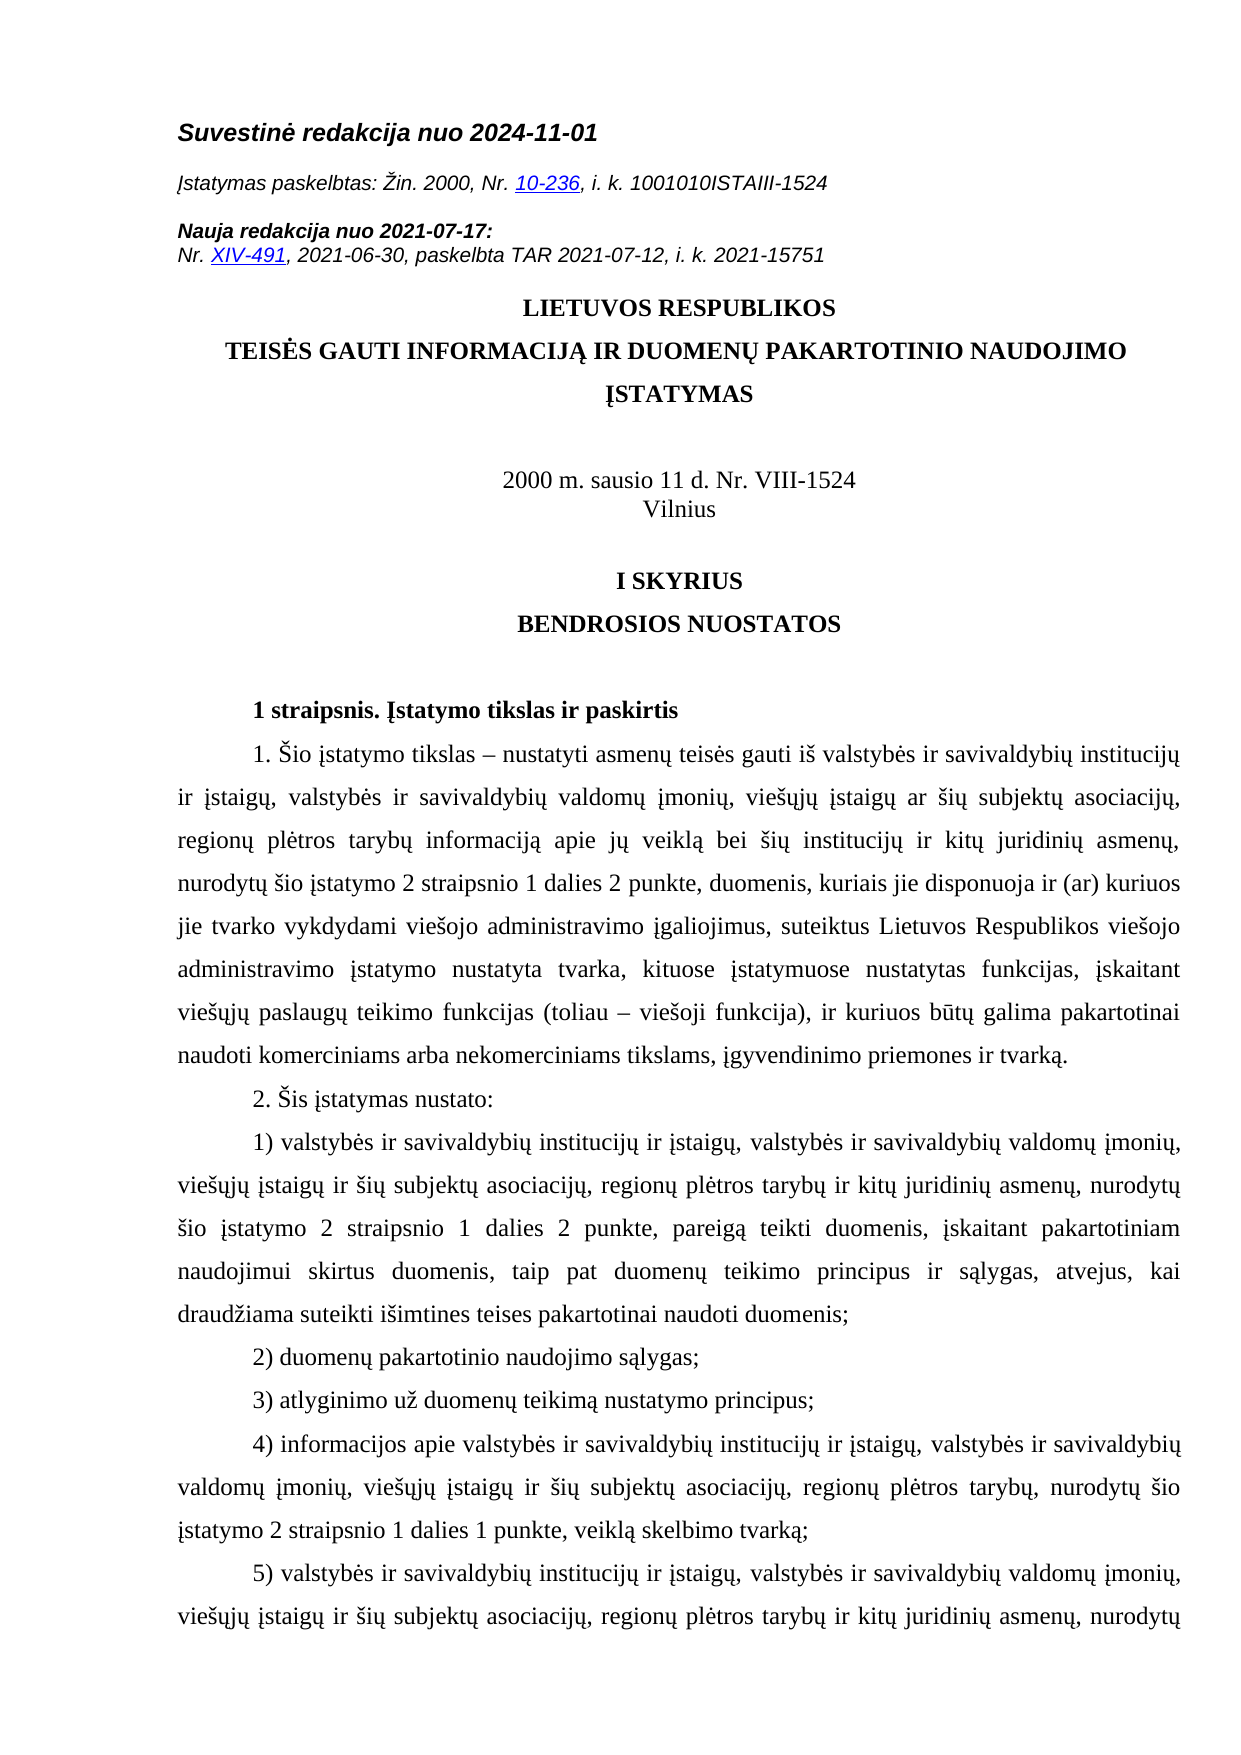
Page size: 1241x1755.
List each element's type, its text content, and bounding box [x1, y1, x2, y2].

text BENDROSIOS NUOSTATOS [177, 609, 1181, 638]
text Vilnius [177, 494, 1181, 523]
text LIETUVOS RESPUBLIKOS [177, 293, 1181, 322]
text 2000 m. sausio 11 d. Nr. VIII-1524 [177, 466, 1181, 494]
text 1. Šio įstatymo tikslas – nustatyti asmenų teisės gauti iš valstybės ir savivaldybių institucijų ir įstaigų, valstybės ir savivaldybių valdomų įmonių, viešųjų įstaigų ar šių subjektų asociacijų, regionų plėtros tarybų informaciją apie jų veiklą bei šių institucijų ir kitų juridinių asmenų, nurodytų šio įstatymo 2 straipsnio 1 dalies 2 punkte, duomenis, kuriais jie disponuoja ir (ar) kuriuos jie tvarko vykdydami viešojo administravimo įgaliojimus, suteiktus Lietuvos Respublikos viešojo administravimo įstatymo nustatyta tvarka, kituose įstatymuose nustatytas funkcijas, įskaitant viešųjų paslaugų teikimo funkcijas (toliau – viešoji funkcija), ir kuriuos būtų galima pakartotinai naudoti komerciniams arba nekomerciniams tikslams, įgyvendinimo priemones ir tvarką. [177, 739, 1181, 1069]
text I SKYRIUS [177, 566, 1181, 595]
text Įstatymas paskelbtas: Žin. 2000, Nr. 10-236, i. k. 1001010ISTAIII-1524 [177, 171, 1181, 195]
text Suvestinė redakcija nuo 2024-11-01 [177, 118, 1181, 147]
text 4) informacijos apie valstybės ir savivaldybių institucijų ir įstaigų, valstybės ir savivaldybių valdomų įmonių, viešųjų įstaigų ir šių subjektų asociacijų, regionų plėtros tarybų, nurodytų šio įstatymo 2 straipsnio 1 dalies 1 punkte, veiklą skelbimo tvarką; [177, 1429, 1181, 1544]
text 2) duomenų pakartotinio naudojimo sąlygas; [177, 1342, 1181, 1371]
text 1) valstybės ir savivaldybių institucijų ir įstaigų, valstybės ir savivaldybių valdomų įmonių, viešųjų įstaigų ir šių subjektų asociacijų, regionų plėtros tarybų ir kitų juridinių asmenų, nurodytų šio įstatymo 2 straipsnio 1 dalies 2 punkte, pareigą teikti duomenis, įskaitant pakartotiniam naudojimui skirtus duomenis, taip pat duomenų teikimo principus ir sąlygas, atvejus, kai draudžiama suteikti išimtines teises pakartotinai naudoti duomenis; [177, 1127, 1181, 1328]
text 1 straipsnis. Įstatymo tikslas ir paskirtis [177, 696, 1181, 724]
text 3) atlyginimo už duomenų teikimą nustatymo principus; [177, 1386, 1181, 1414]
text 2. Šis įstatymas nustato: [177, 1084, 1181, 1112]
text TEISĖS GAUTI INFORMACIJĄ IR duomenų PAKARTOTINIO NAUDOJIMO [177, 336, 1181, 365]
text ĮSTATYMAS [177, 379, 1181, 408]
text Nr. XIV-491, 2021-06-30, paskelbta TAR 2021-07-12, i. k. 2021-15751 [177, 243, 1181, 267]
text Nauja redakcija nuo 2021-07-17: [177, 219, 1181, 243]
text 5) valstybės ir savivaldybių institucijų ir įstaigų, valstybės ir savivaldybių valdomų įmonių, viešųjų įstaigų ir šių subjektų asociacijų, regionų plėtros tarybų ir kitų juridinių asmenų, nurodytų [177, 1558, 1181, 1630]
